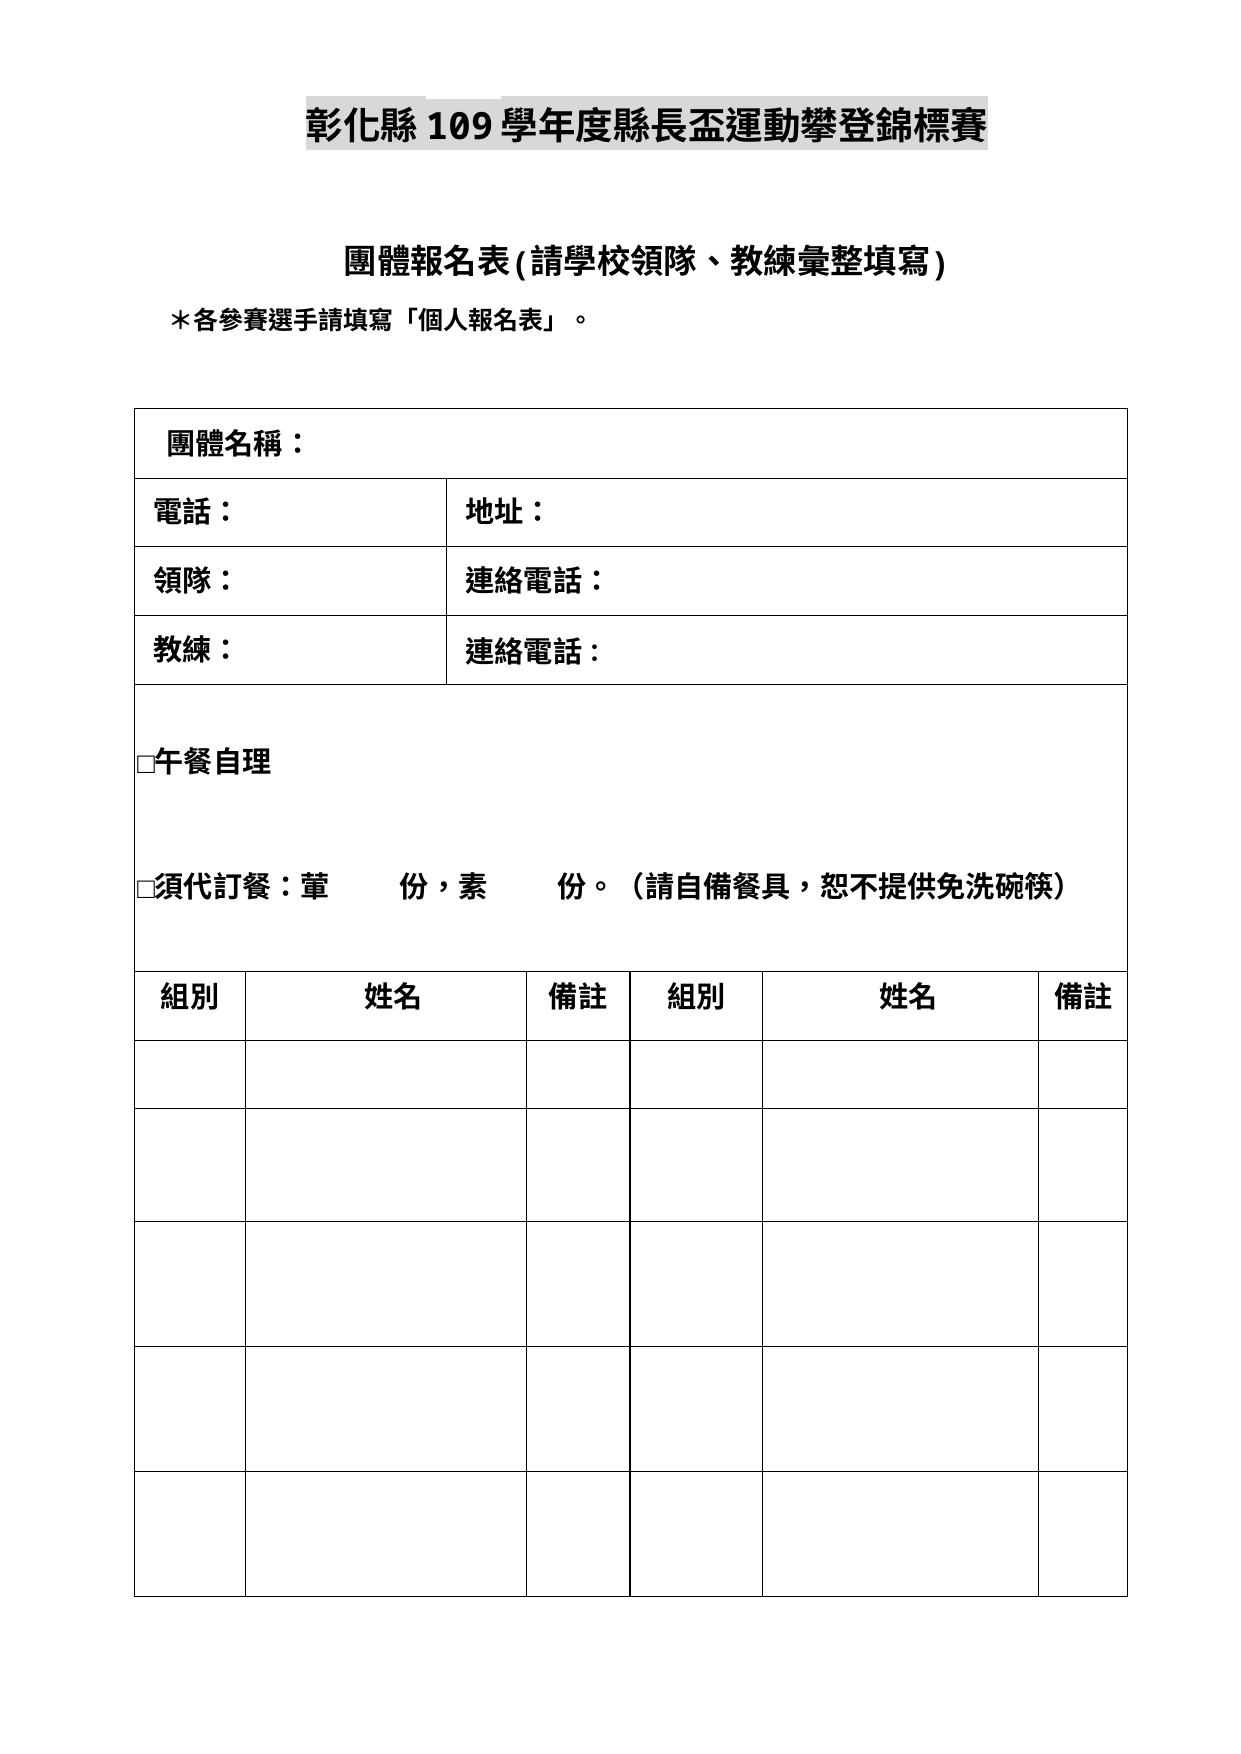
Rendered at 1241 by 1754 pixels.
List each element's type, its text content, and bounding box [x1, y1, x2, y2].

table_cell [135, 1109, 245, 1221]
table_cell [763, 1109, 1038, 1221]
table_cell [763, 1222, 1038, 1346]
table_cell [527, 1472, 629, 1596]
table_cell [527, 1347, 629, 1471]
table_cell 教練： [135, 616, 446, 684]
table_cell [631, 1109, 762, 1221]
table_cell [631, 1041, 762, 1108]
table_cell □午餐自理 □須代訂餐：葷 份，素 份。（請自備餐具，恕不提供免洗碗筷） [135, 685, 1127, 971]
table_cell [135, 1347, 245, 1471]
table_cell 組別 [631, 972, 762, 1039]
table_cell [246, 1472, 526, 1596]
table_cell [1039, 1347, 1127, 1471]
table_cell 姓名 [246, 972, 526, 1039]
table_cell 組別 [135, 972, 245, 1039]
table_cell [631, 1222, 762, 1346]
table_cell [246, 1347, 526, 1471]
table_cell 電話： [135, 479, 446, 546]
table_cell [527, 1222, 629, 1346]
table_cell 連絡電話： [447, 616, 1127, 684]
table_cell [631, 1347, 762, 1471]
text 彰化縣109學年度縣長盃運動攀登錦標賽 [169, 96, 1125, 150]
table_cell [763, 1041, 1038, 1108]
text ＊各參賽選手請填寫「個人報名表」。 [169, 306, 1125, 364]
table_cell 地址： [447, 479, 1127, 546]
table_cell 備註 [1039, 972, 1127, 1039]
table_cell [246, 1041, 526, 1108]
table_cell [135, 1472, 245, 1596]
table_cell [1039, 1472, 1127, 1596]
table_cell [763, 1472, 1038, 1596]
table_cell [527, 1109, 629, 1221]
table_cell [135, 1041, 245, 1108]
table_cell 備註 [527, 972, 629, 1039]
table_cell 連絡電話： [447, 547, 1127, 615]
table_cell [1039, 1109, 1127, 1221]
table_cell [763, 1347, 1038, 1471]
table_cell [527, 1041, 629, 1108]
table_cell 姓名 [763, 972, 1038, 1039]
table_cell [246, 1222, 526, 1346]
table_header 團體名稱： [135, 409, 1127, 477]
table_cell 領隊： [135, 547, 446, 615]
table_cell [246, 1109, 526, 1221]
text 團體報名表(請學校領隊、教練彙整填寫) [169, 221, 1125, 283]
table_cell [1039, 1041, 1127, 1108]
table_cell [135, 1222, 245, 1346]
table_cell [1039, 1222, 1127, 1346]
table_cell [631, 1472, 762, 1596]
